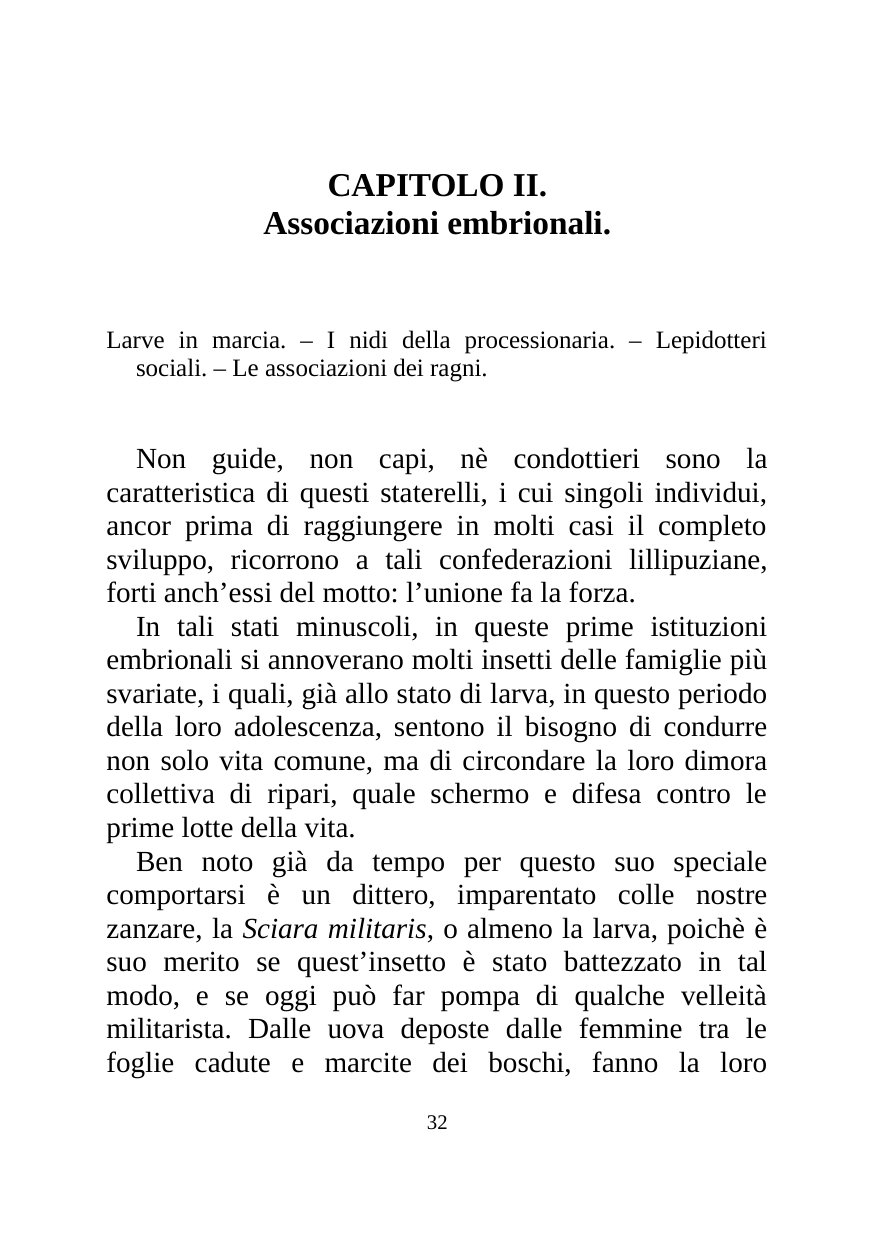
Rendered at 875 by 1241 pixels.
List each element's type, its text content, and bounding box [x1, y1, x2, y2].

text Larve in marcia. – I nidi della processionaria. – Lepidotteri sociali. – Le associazioni dei ragni. [106, 325, 768, 382]
subtitle CAPITOLO II. Associazioni embrionali. [106, 165, 768, 242]
text In tali stati minuscoli, in queste prime istituzioni embrionali si annoverano molti insetti delle famiglie più svariate, i quali, già allo stato di larva, in questo periodo della loro adolescenza, sentono il bisogno di condurre non solo vita comune, ma di circondare la loro dimora collettiva di ripari, quale schermo e difesa contro le prime lotte della vita. [106, 609, 768, 844]
text Ben noto già da tempo per questo suo speciale comportarsi è un dittero, imparentato colle nostre zanzare, la Sciara militaris, o almeno la larva, poichè è suo merito se quest’insetto è stato battezzato in tal modo, e se oggi può far pompa di qualche velleità militarista. Dalle uova deposte dalle femmine tra le foglie cadute e marcite dei boschi, fanno la loro [106, 844, 768, 1078]
text Non guide, non capi, nè condottieri sono la caratteristica di questi staterelli, i cui singoli individui, ancor prima di raggiungere in molti casi il completo sviluppo, ricorrono a tali confederazioni lillipuziane, forti anch’essi del motto: l’unione fa la forza. [106, 441, 768, 609]
